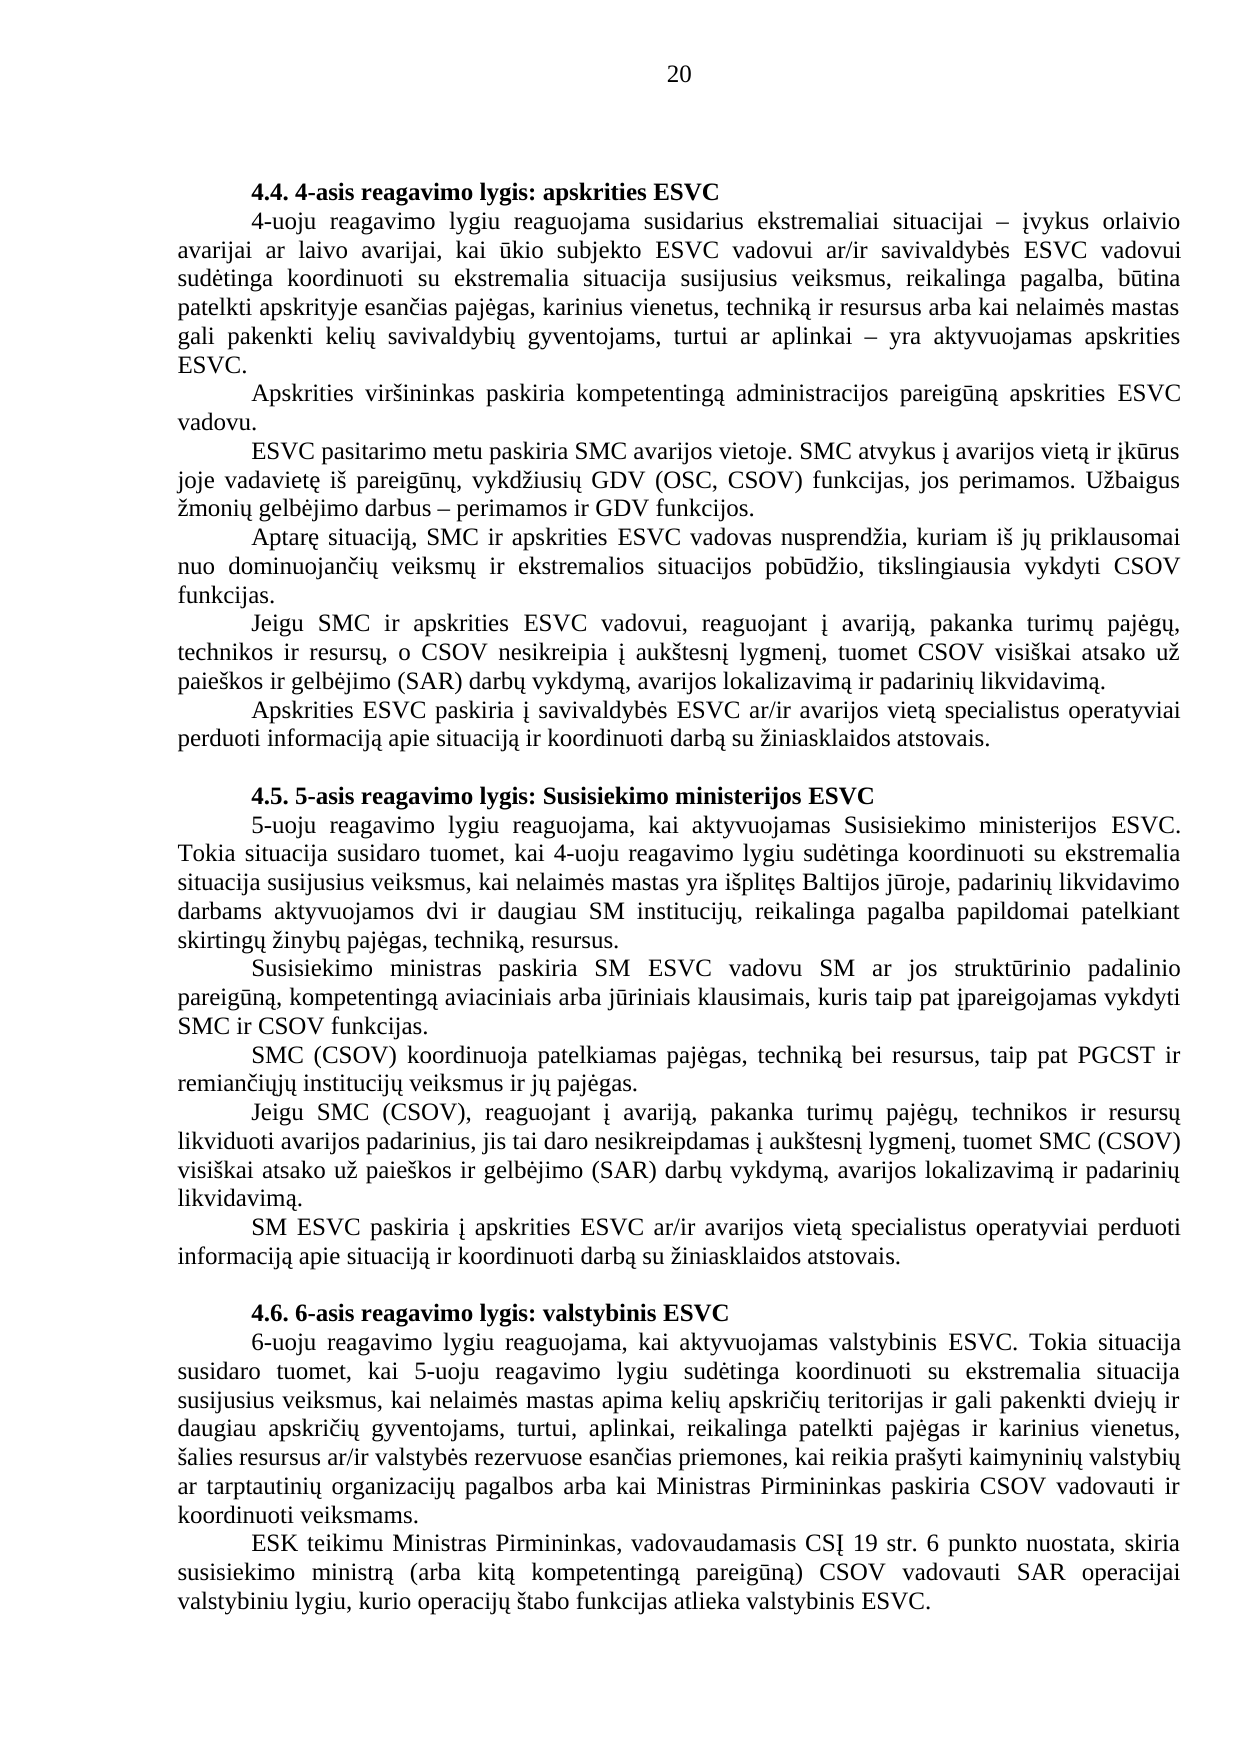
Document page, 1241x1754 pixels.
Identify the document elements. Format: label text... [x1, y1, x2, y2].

text 6-uoju reagavimo lygiu reaguojama, kai aktyvuojamas valstybinis ESVC. Tokia situacija susidaro tuomet, kai 5-uoju reagavimo lygiu sudėtinga koordinuoti su ekstremalia situacija susijusius veiksmus, kai nelaimės mastas apima kelių apskričių teritorijas ir gali pakenkti dviejų ir daugiau apskričių gyventojams, turtui, aplinkai, reikalinga patelkti pajėgas ir karinius vienetus, šalies resursus ar/ir valstybės rezervuose esančias priemones, kai reikia prašyti kaimyninių valstybių ar tarptautinių organizacijų pagalbos arba kai Ministras Pirmininkas paskiria CSOV vadovauti ir koordinuoti veiksmams. [177, 1327, 1181, 1528]
text Apskrities viršininkas paskiria kompetentingą administracijos pareigūną apskrities ESVC vadovu. [177, 378, 1181, 436]
text SMC (CSOV) koordinuoja patelkiamas pajėgas, techniką bei resursus, taip pat PGCST ir remiančiųjų institucijų veiksmus ir jų pajėgas. [177, 1040, 1181, 1097]
text Apskrities ESVC paskiria į savivaldybės ESVC ar/ir avarijos vietą specialistus operatyviai perduoti informaciją apie situaciją ir koordinuoti darbą su žiniasklaidos atstovais. [177, 695, 1181, 752]
text 4.6. 6-asis reagavimo lygis: valstybinis ESVC [177, 1298, 1181, 1327]
text 4.4. 4-asis reagavimo lygis: apskrities ESVC [177, 177, 1181, 206]
text ESVC pasitarimo metu paskiria SMC avarijos vietoje. SMC atvykus į avarijos vietą ir įkūrus joje vadavietę iš pareigūnų, vykdžiusių GDV (OSC, CSOV) funkcijas, jos perimamos. Užbaigus žmonių gelbėjimo darbus – perimamos ir GDV funkcijos. [177, 436, 1181, 522]
text Aptarę situaciją, SMC ir apskrities ESVC vadovas nusprendžia, kuriam iš jų priklausomai nuo dominuojančių veiksmų ir ekstremalios situacijos pobūdžio, tikslingiausia vykdyti CSOV funkcijas. [177, 522, 1181, 608]
text Jeigu SMC ir apskrities ESVC vadovui, reaguojant į avariją, pakanka turimų pajėgų, technikos ir resursų, o CSOV nesikreipia į aukštesnį lygmenį, tuomet CSOV visiškai atsako už paieškos ir gelbėjimo (SAR) darbų vykdymą, avarijos lokalizavimą ir padarinių likvidavimą. [177, 608, 1181, 695]
text 4-uoju reagavimo lygiu reaguojama susidarius ekstremaliai situacijai – įvykus orlaivio avarijai ar laivo avarijai, kai ūkio subjekto ESVC vadovui ar/ir savivaldybės ESVC vadovui sudėtinga koordinuoti su ekstremalia situacija susijusius veiksmus, reikalinga pagalba, būtina patelkti apskrityje esančias pajėgas, karinius vienetus, techniką ir resursus arba kai nelaimės mastas gali pakenkti kelių savivaldybių gyventojams, turtui ar aplinkai – yra aktyvuojamas apskrities ESVC. [177, 206, 1181, 378]
text 5-uoju reagavimo lygiu reaguojama, kai aktyvuojamas Susisiekimo ministerijos ESVC. Tokia situacija susidaro tuomet, kai 4-uoju reagavimo lygiu sudėtinga koordinuoti su ekstremalia situacija susijusius veiksmus, kai nelaimės mastas yra išplitęs Baltijos jūroje, padarinių likvidavimo darbams aktyvuojamos dvi ir daugiau SM institucijų, reikalinga pagalba papildomai patelkiant skirtingų žinybų pajėgas, techniką, resursus. [177, 810, 1181, 953]
text ESK teikimu Ministras Pirmininkas, vadovaudamasis CSĮ 19 str. 6 punkto nuostata, skiria susisiekimo ministrą (arba kitą kompetentingą pareigūną) CSOV vadovauti SAR operacijai valstybiniu lygiu, kurio operacijų štabo funkcijas atlieka valstybinis ESVC. [177, 1528, 1181, 1615]
text SM ESVC paskiria į apskrities ESVC ar/ir avarijos vietą specialistus operatyviai perduoti informaciją apie situaciją ir koordinuoti darbą su žiniasklaidos atstovais. [177, 1212, 1181, 1270]
text Jeigu SMC (CSOV), reaguojant į avariją, pakanka turimų pajėgų, technikos ir resursų likviduoti avarijos padarinius, jis tai daro nesikreipdamas į aukštesnį lygmenį, tuomet SMC (CSOV) visiškai atsako už paieškos ir gelbėjimo (SAR) darbų vykdymą, avarijos lokalizavimą ir padarinių likvidavimą. [177, 1097, 1181, 1212]
text 4.5. 5-asis reagavimo lygis: Susisiekimo ministerijos ESVC [177, 781, 1181, 810]
text Susisiekimo ministras paskiria SM ESVC vadovu SM ar jos struktūrinio padalinio pareigūną, kompetentingą aviaciniais arba jūriniais klausimais, kuris taip pat įpareigojamas vykdyti SMC ir CSOV funkcijas. [177, 953, 1181, 1040]
